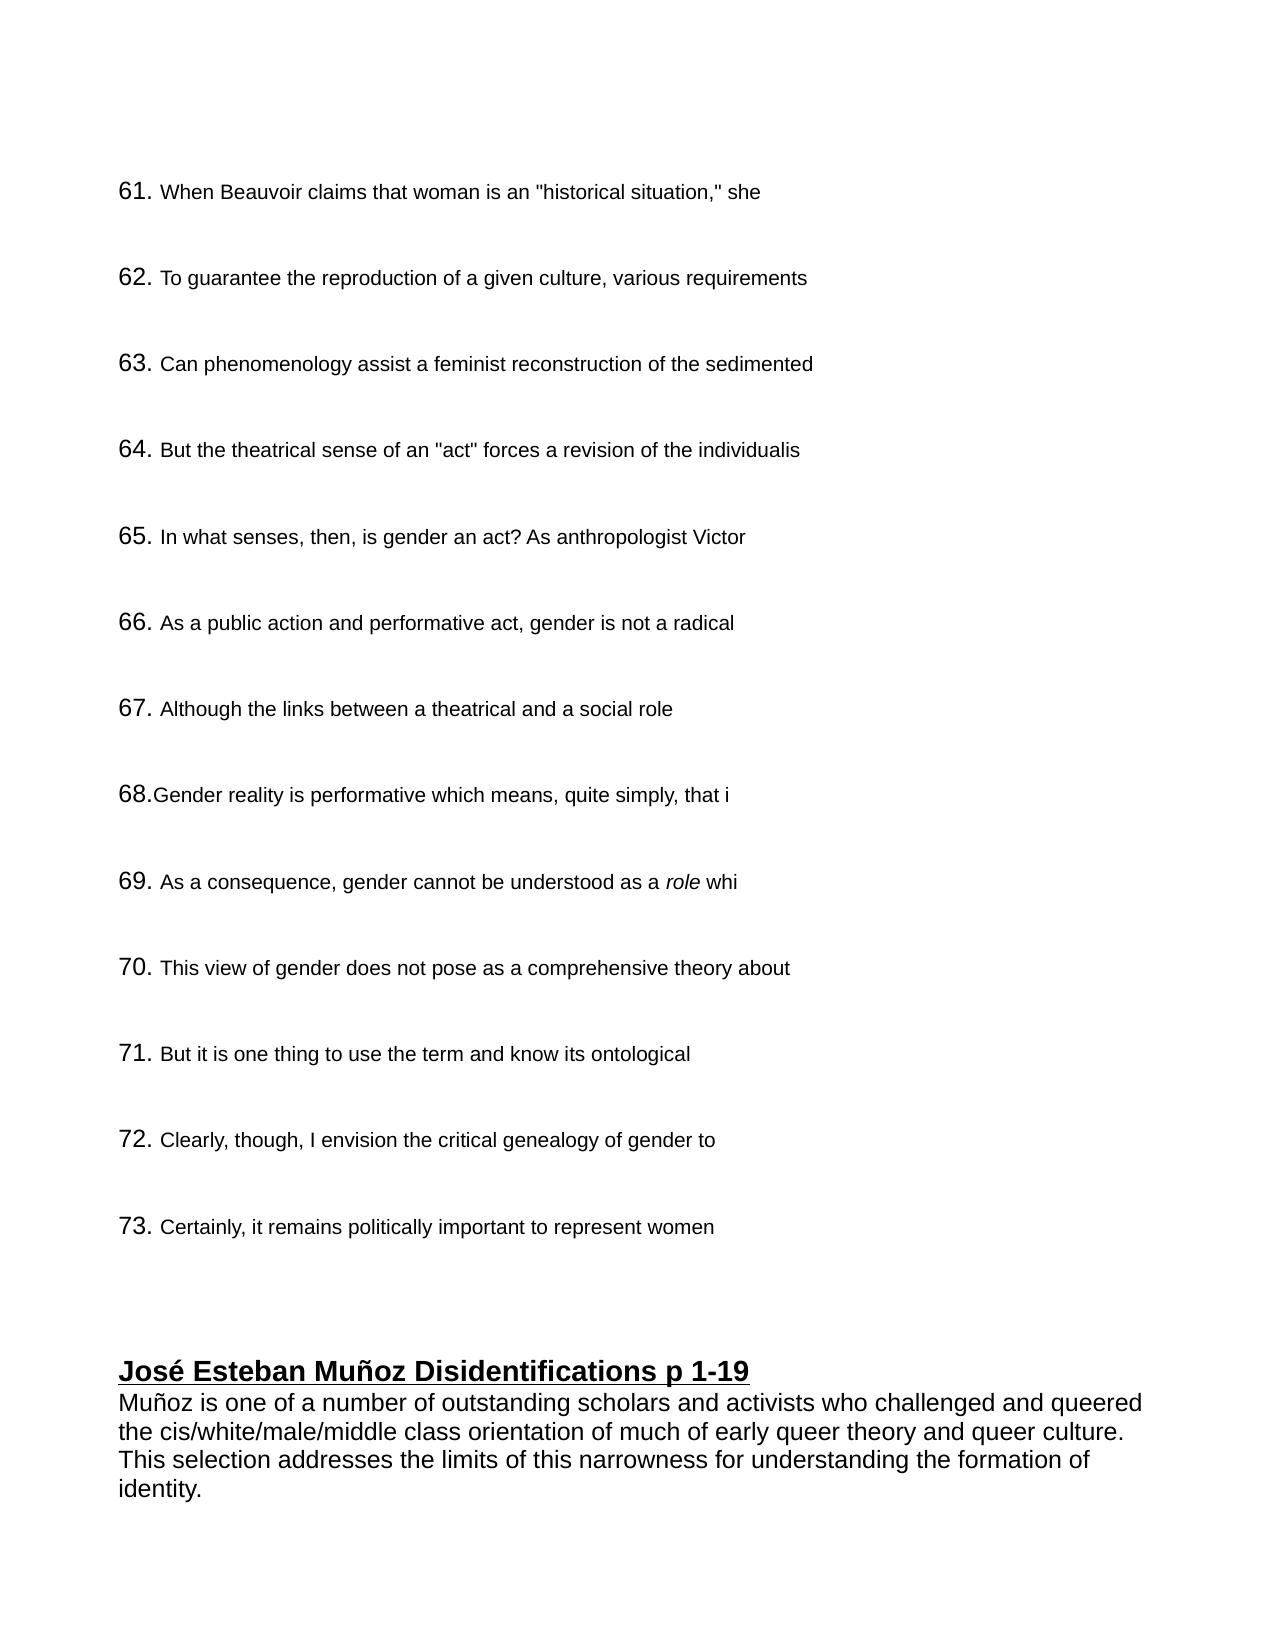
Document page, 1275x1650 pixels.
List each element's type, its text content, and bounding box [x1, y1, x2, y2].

text 62. To guarantee the reproduction of a given culture, various requirements [118, 262, 1157, 291]
text 72. Clearly, though, I envision the critical genealogy of gender to [118, 1124, 1157, 1153]
text 73. Certainly, it remains politically important to represent women [118, 1211, 1157, 1239]
text 70. This view of gender does not pose as a comprehensive theory about [118, 952, 1157, 981]
text 68.Gender reality is performative which means, quite simply, that i [118, 779, 1157, 808]
text 63. Can phenomenology assist a feminist reconstruction of the sedimented [118, 348, 1157, 377]
text 64. But the theatrical sense of an "act" forces a revision of the individualis [118, 434, 1157, 463]
text 66. As a public action and performative act, gender is not a radical [118, 607, 1157, 636]
text José Esteban Muñoz Disidentifications p 1-19 [118, 1354, 1157, 1388]
text 67. Although the links between a theatrical and a social role [118, 693, 1157, 722]
text 65. In what senses, then, is gender an act? As anthropologist Victor [118, 521, 1157, 549]
text 61. When Beauvoir claims that woman is an "historical situation," she [118, 176, 1157, 204]
text Muñoz is one of a number of outstanding scholars and activists who challenged and queered the cis/white/male/middle class orientation of much of early queer theory and queer culture. This selection addresses the limits of this narrowness for understanding the formation of identity. [118, 1388, 1157, 1503]
text 69. As a consequence, gender cannot be understood as a role whi [118, 866, 1157, 894]
text 71. But it is one thing to use the term and know its ontological [118, 1038, 1157, 1067]
